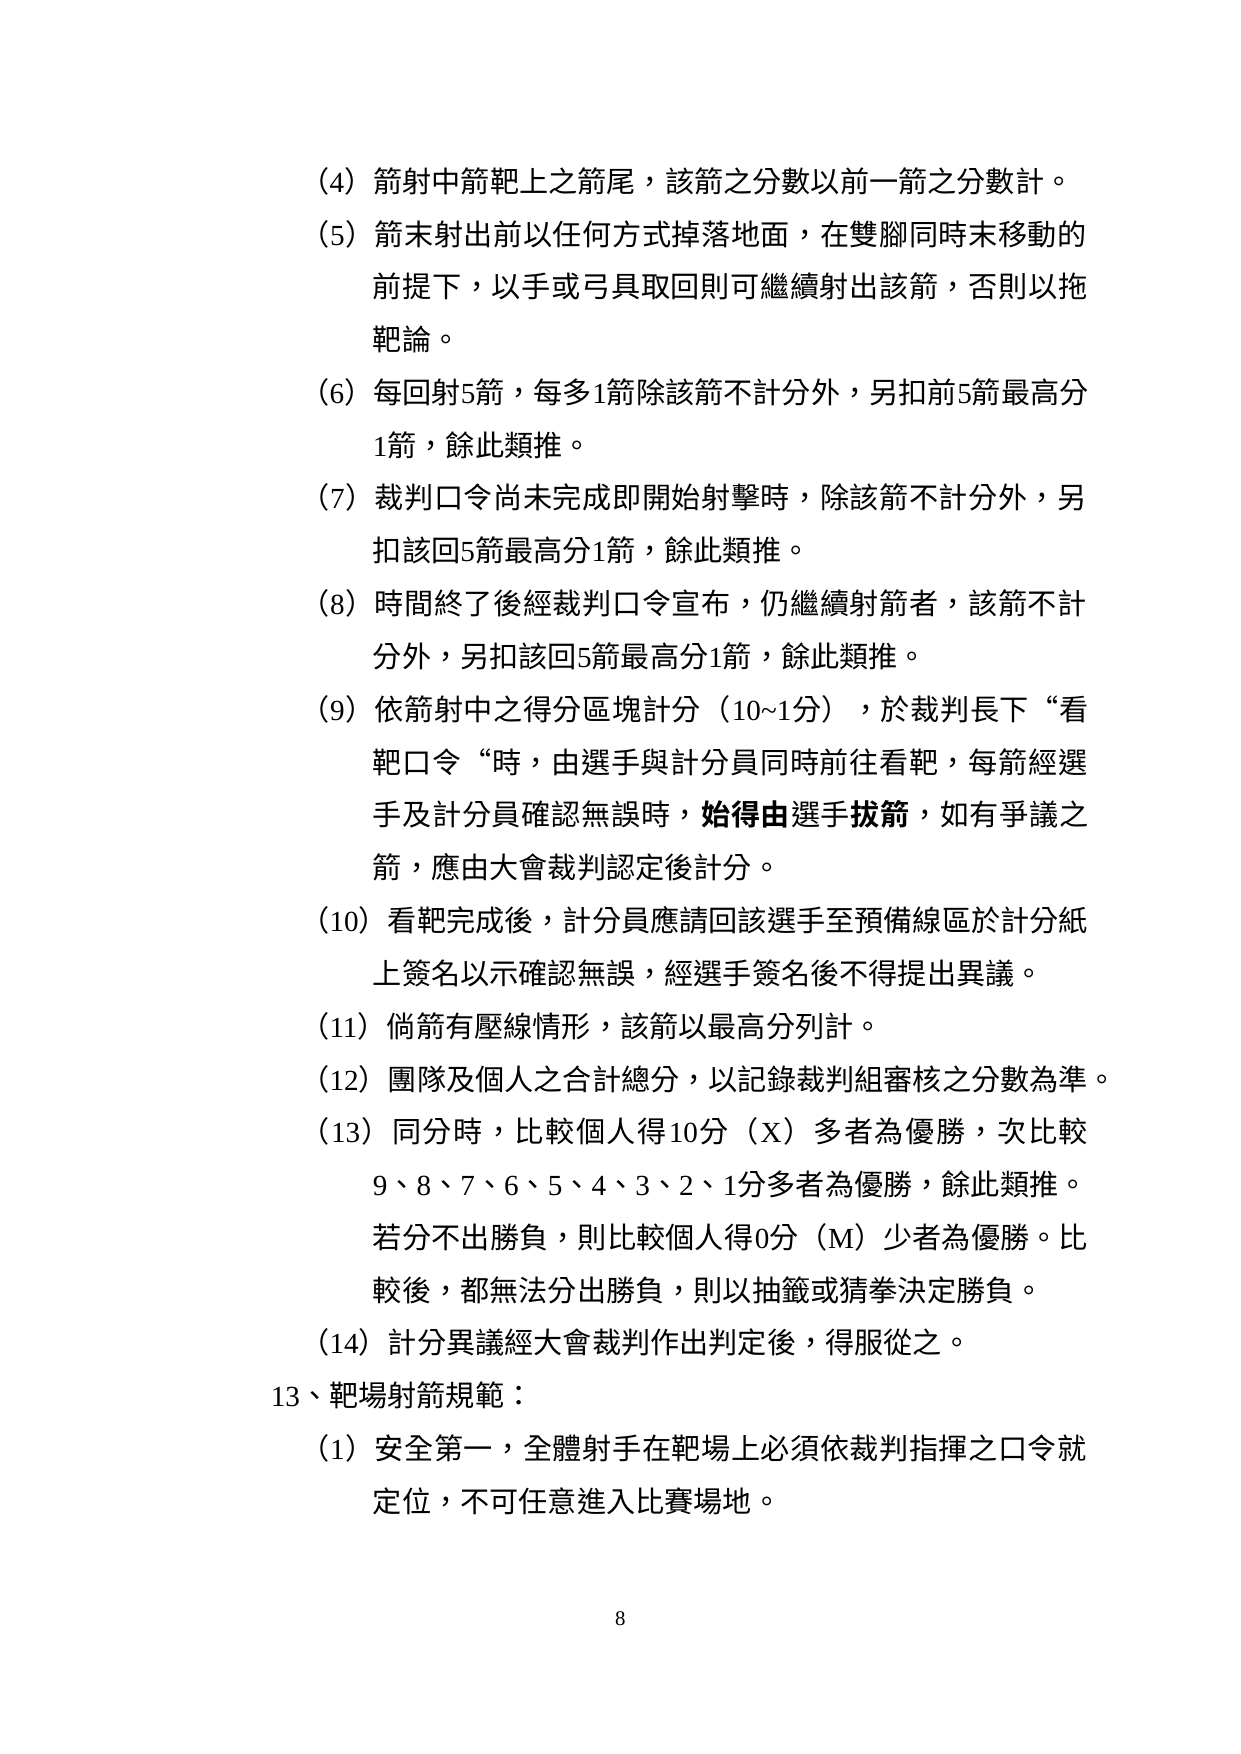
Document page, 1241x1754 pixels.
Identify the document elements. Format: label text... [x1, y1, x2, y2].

text 13、靶場射箭規範： [271, 1373, 1089, 1415]
text （8）時間終了後經裁判口令宣布，仍繼續射箭者，該箭不計分外，另扣該回5箭最高分1箭，餘此類推。 [300, 581, 1089, 676]
text （10）看靶完成後，計分員應請回該選手至預備線區於計分紙上簽名以示確認無誤，經選手簽名後不得提出異議。 [300, 898, 1089, 993]
text （14）計分異議經大會裁判作出判定後，得服從之。 [300, 1320, 1089, 1362]
text （1）安全第一，全體射手在靶場上必須依裁判指揮之口令就定位，不可任意進入比賽場地。 [300, 1426, 1089, 1521]
text （13）同分時，比較個人得10分（X）多者為優勝，次比較9、8、7、6、5、4、3、2、1分多者為優勝，餘此類推。若分不出勝負，則比較個人得0分（M）少者為優勝。比較後，都無法分出勝負，則以抽籤或猜拳決定勝負。 [300, 1109, 1089, 1309]
text （5）箭末射出前以任何方式掉落地面，在雙腳同時末移動的前提下，以手或弓具取回則可繼續射出該箭，否則以拖靶論。 [300, 211, 1089, 359]
text （4）箭射中箭靶上之箭尾，該箭之分數以前一箭之分數計。 [300, 158, 1089, 201]
text （7）裁判口令尚未完成即開始射擊時，除該箭不計分外，另扣該回5箭最高分1箭，餘此類推。 [300, 475, 1089, 570]
text （11）倘箭有壓線情形，該箭以最高分列計。 [300, 1003, 1089, 1046]
text （6）每回射5箭，每多1箭除該箭不計分外，另扣前5箭最高分1箭，餘此類推。 [300, 369, 1089, 464]
text （12）團隊及個人之合計總分，以記錄裁判組審核之分數為準。 [300, 1056, 1089, 1098]
text （9）依箭射中之得分區塊計分（10~1分），於裁判長下“看靶口令“時，由選手與計分員同時前往看靶，每箭經選手及計分員確認無誤時，始得由選手拔箭，如有爭議之箭，應由大會裁判認定後計分。 [300, 686, 1089, 887]
